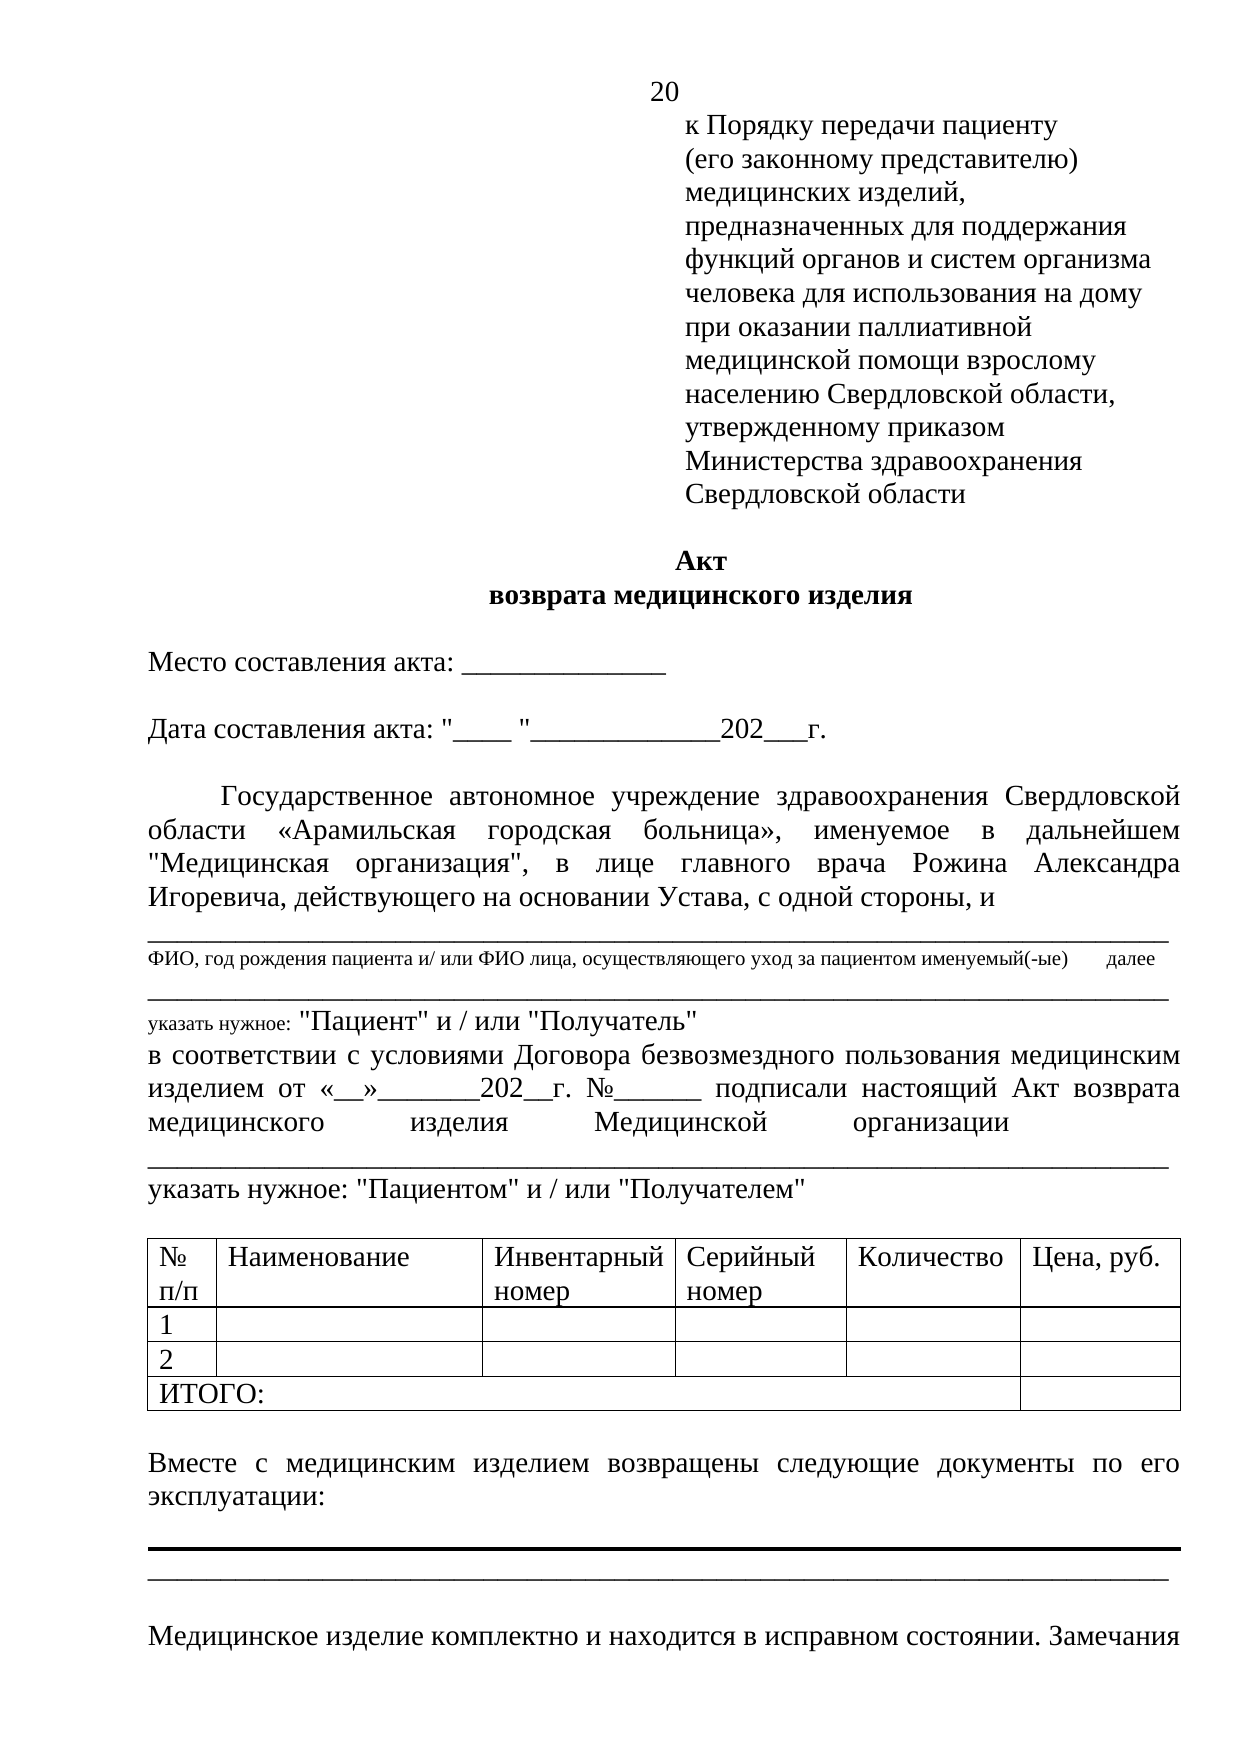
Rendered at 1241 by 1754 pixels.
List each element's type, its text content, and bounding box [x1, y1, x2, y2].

table_cell [1021, 1342, 1180, 1376]
text возврата медицинского изделия [148, 577, 1181, 611]
text ______________________________________________________________________ [148, 1551, 1181, 1584]
table_header Количество [847, 1239, 1020, 1306]
table_header [185, 108, 673, 543]
text Вместе с медицинским изделием возвращены следующие документы по его эксплуатации: [148, 1445, 1181, 1512]
text Государственное автономное учреждение здравоохранения Свердловской области «Арамильская городская больница», именуемое в дальнейшем "Медицинская организация", в лице главного врача Рожина Александра Игоревича, действующего на основании Устава, с одной стороны, и [148, 778, 1181, 912]
table_cell [483, 1342, 675, 1376]
table_header Серийный номер [676, 1239, 846, 1306]
text ФИО, год рождения пациента и/ или ФИО лица, осуществляющего уход за пациентом именуемый(-ые) далее [148, 946, 1181, 970]
table_header к Порядку передачи пациенту (его законному представителю) медицинских изделий, предназначенных для поддержания функций органов и систем организма человека для использования на дому при оказании паллиативной медицинской помощи взрослому населению Свердловской области, утвержденному приказом Министерства здравоохранения Свердловской области [674, 108, 1180, 543]
text в соответствии с условиями Договора безвозмездного пользования медицинским изделием от «__»_______202__г. №______ подписали настоящий Акт возврата медицинского изделия Медицинской организации ______________________________________________________________________указать нужное: "Пациентом" и / или "Получателем" [148, 1037, 1181, 1205]
table_cell ИТОГО: [148, 1377, 1020, 1410]
text Медицинское изделие комплектно и находится в исправном состоянии. Замечания [148, 1618, 1181, 1651]
table_cell [676, 1308, 846, 1341]
table_cell [1021, 1308, 1180, 1341]
table_cell [1021, 1377, 1180, 1410]
text ______________________________________________________________________ [148, 970, 1181, 1003]
table_cell [847, 1308, 1020, 1341]
table_cell 2 [148, 1342, 216, 1376]
text ______________________________________________________________________ [148, 912, 1181, 946]
table_cell [676, 1342, 846, 1376]
table_header Наименование [217, 1239, 482, 1306]
text Дата составления акта: "____ "_____________202___г. [148, 711, 1181, 745]
text указать нужное: "Пациент" и / или "Получатель" [148, 1003, 1181, 1037]
text Акт [148, 543, 1181, 577]
table_cell 1 [148, 1308, 216, 1341]
text Место составления акта: ______________ [148, 644, 1181, 678]
table_cell [847, 1342, 1020, 1376]
table_header № п/п [148, 1239, 216, 1306]
table_header Цена, руб. [1021, 1239, 1180, 1306]
table_cell [483, 1308, 675, 1341]
table_header Инвентарный номер [483, 1239, 675, 1306]
table_cell [217, 1308, 482, 1341]
table_cell [217, 1342, 482, 1376]
